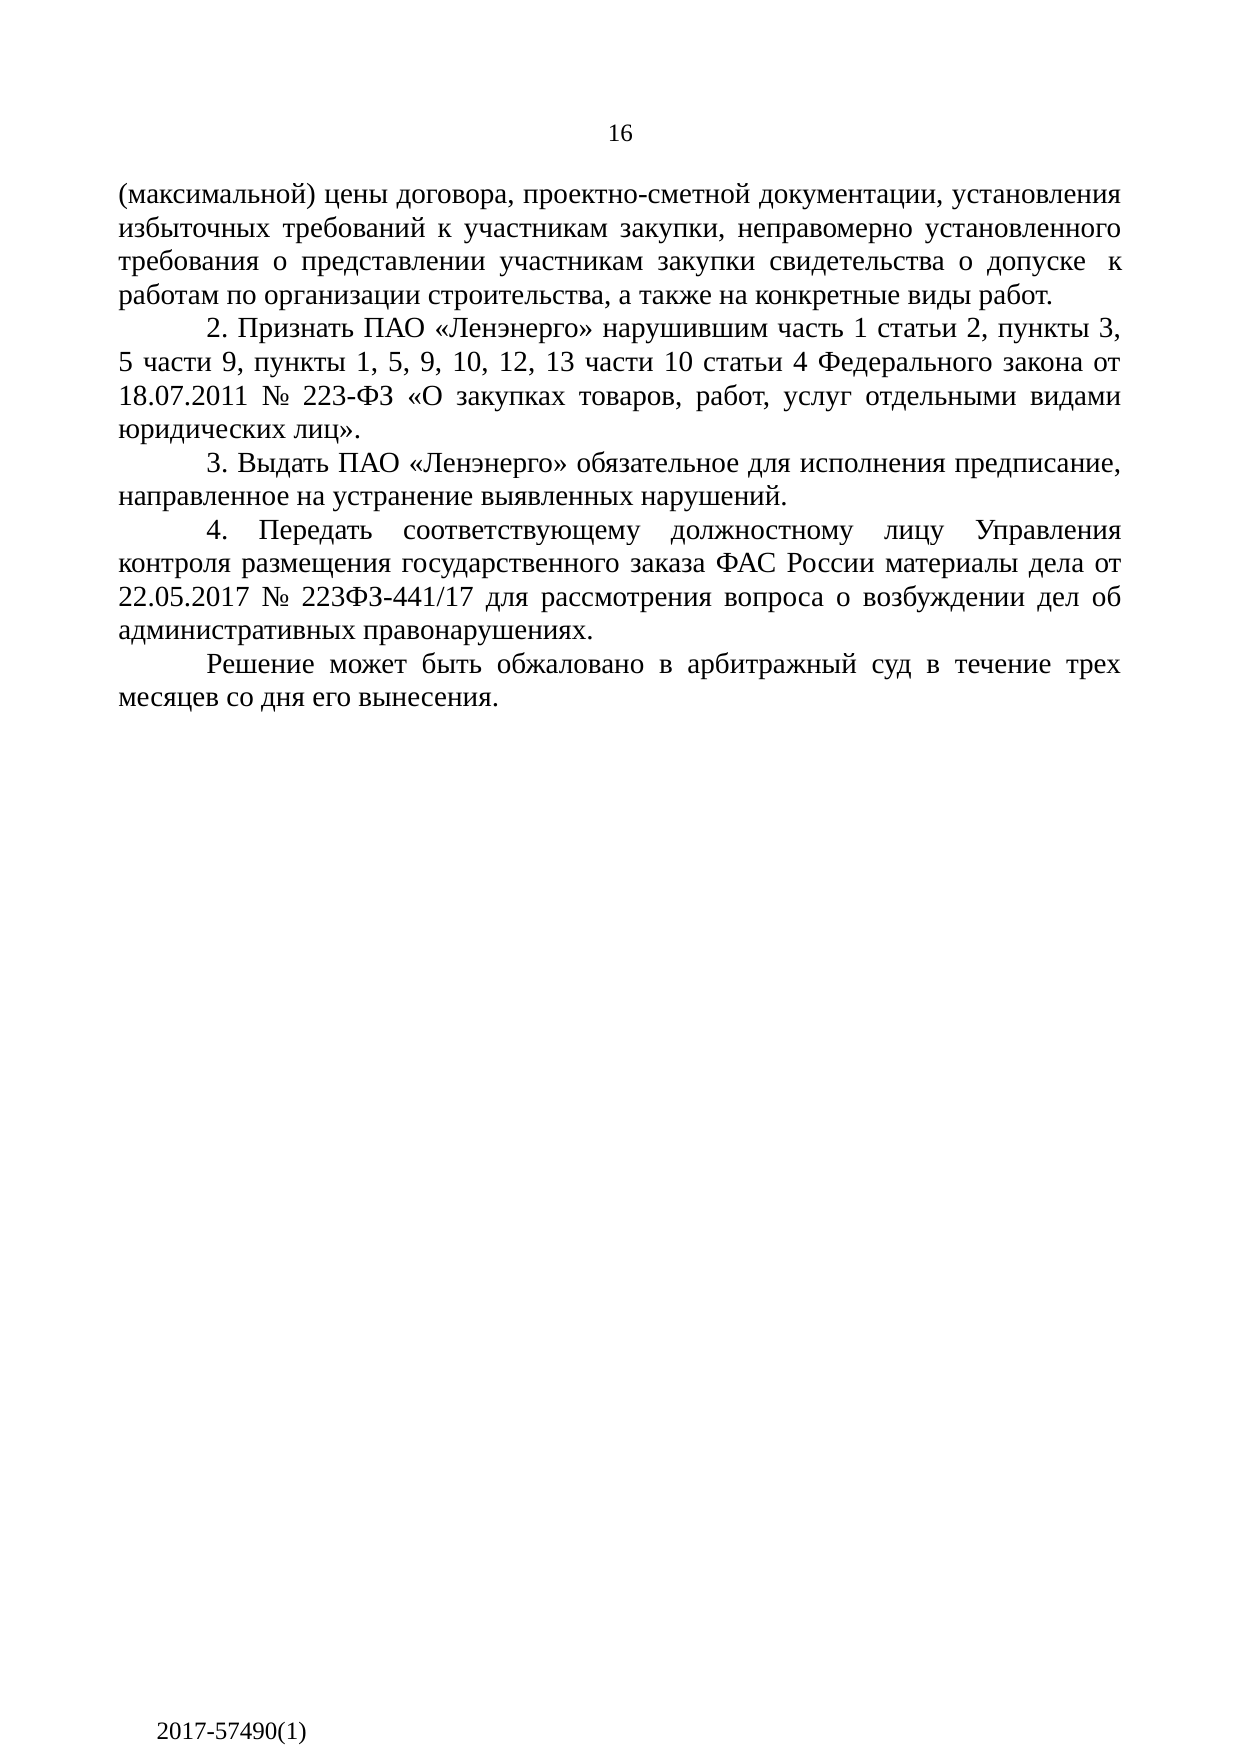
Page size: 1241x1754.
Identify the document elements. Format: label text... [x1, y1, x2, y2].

text 4. Передать соответствующему должностному лицу Управления контроля размещения государственного заказа ФАС России материалы дела от 22.05.2017 № 223ФЗ-441/17 для рассмотрения вопроса о возбуждении дел об административных правонарушениях. [118, 512, 1122, 646]
text Решение может быть обжаловано в арбитражный суд в течение трех месяцев со дня его вынесения. [118, 646, 1122, 713]
text 3. Выдать ПАО «Ленэнерго» обязательное для исполнения предписание, направленное на устранение выявленных нарушений. [118, 445, 1122, 512]
text (максимальной) цены договора, проектно-сметной документации, установления избыточных требований к участникам закупки, неправомерно установленного требования о представлении участникам закупки свидетельства о допуске к работам по организации строительства, а также на конкретные виды работ. [118, 176, 1122, 311]
text 2. Признать ПАО «Ленэнерго» нарушившим часть 1 статьи 2, пункты 3, 5 части 9, пункты 1, 5, 9, 10, 12, 13 части 10 статьи 4 Федерального закона от 18.07.2011 № 223-ФЗ «О закупках товаров, работ, услуг отдельными видами юридических лиц». [118, 311, 1122, 445]
